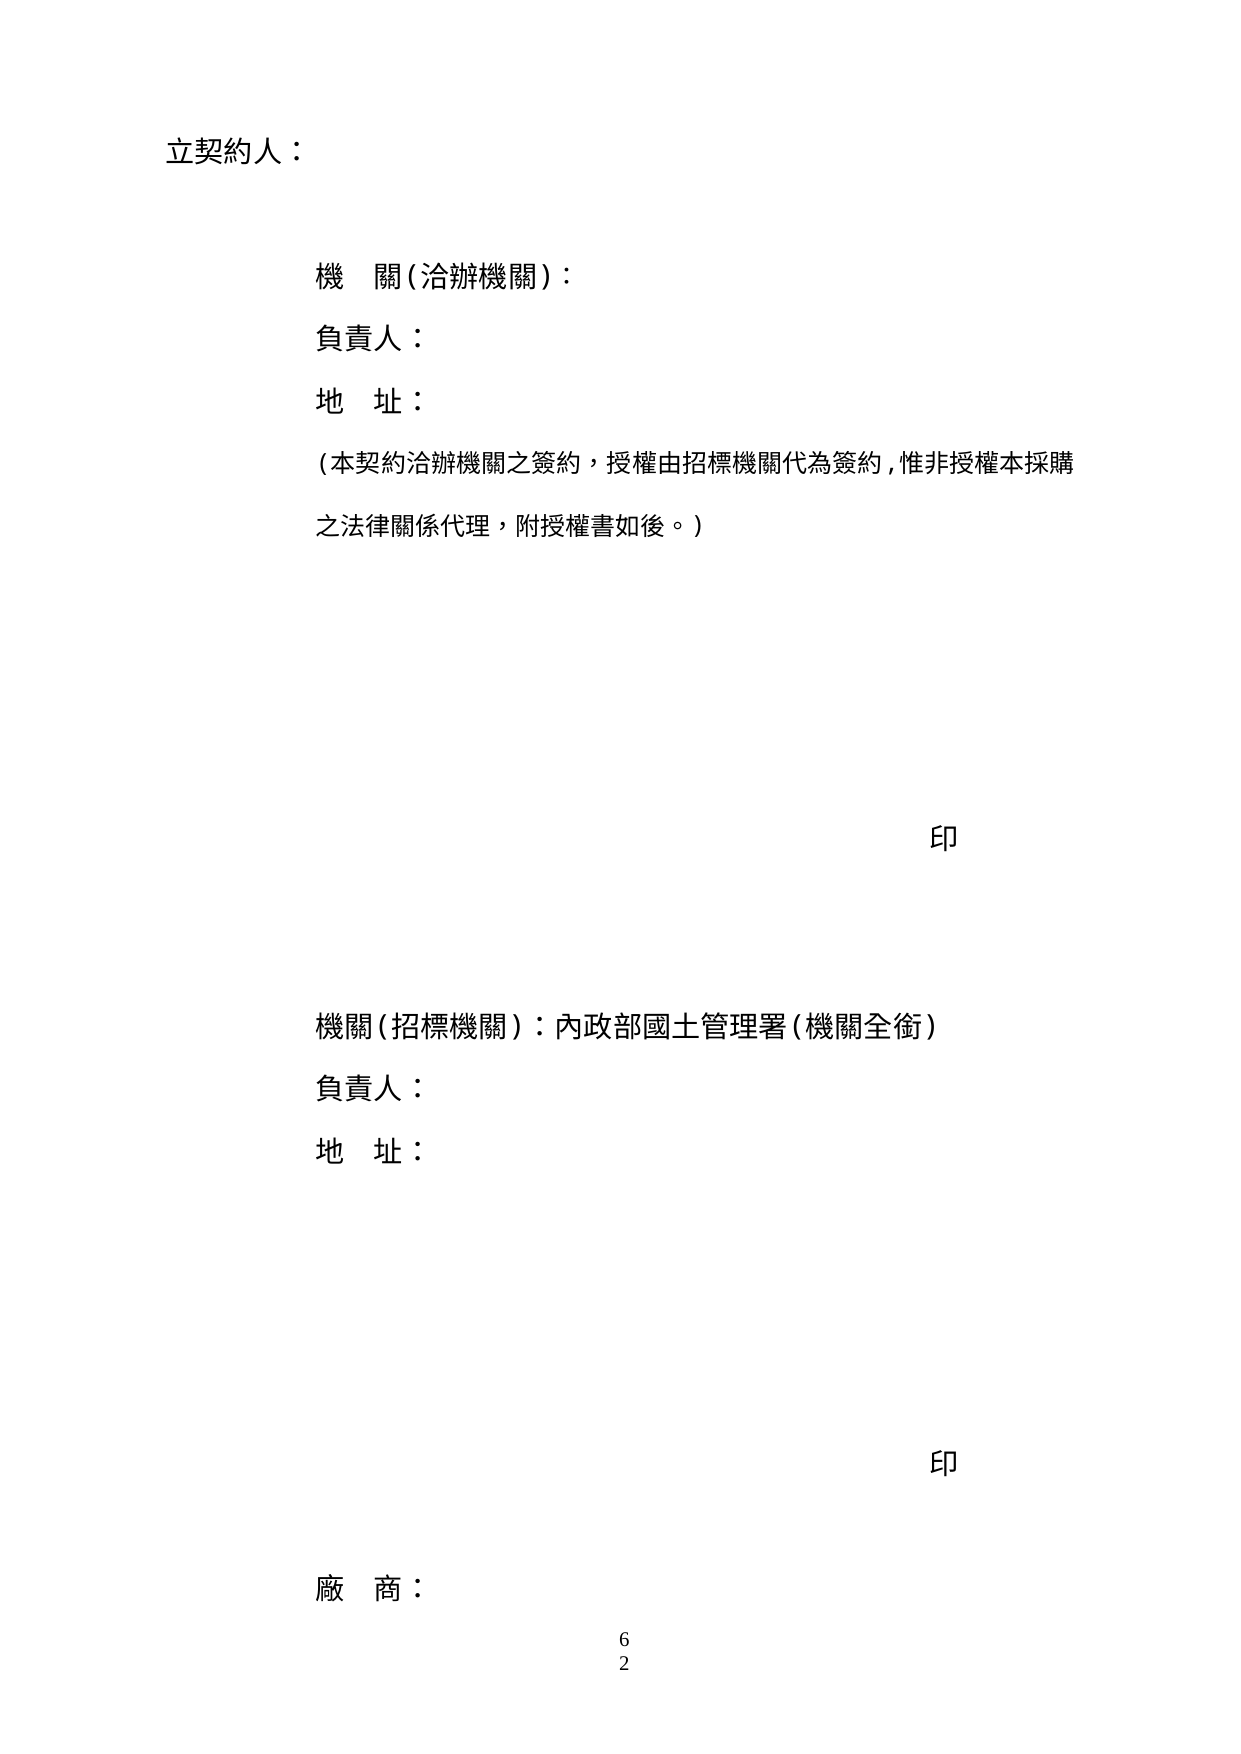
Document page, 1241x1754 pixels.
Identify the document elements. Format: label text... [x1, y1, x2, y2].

text 印 [315, 1420, 958, 1483]
text 機關(招標機關)：內政部國土管理署(機關全銜) [315, 983, 1075, 1045]
text 印 [315, 795, 958, 858]
text 廠 商： [315, 1545, 1075, 1608]
text 負責人： [315, 1045, 1075, 1108]
text 機 關(洽辦機關)： [315, 233, 1075, 295]
text 地 址： [315, 358, 1075, 420]
text 地 址： [315, 1108, 1075, 1170]
text 立契約人： [165, 108, 1075, 170]
text 負責人： [315, 295, 1075, 358]
text (本契約洽辦機關之簽約，授權由招標機關代為簽約,惟非授權本採購之法律關係代理，附授權書如後。) [315, 420, 1075, 545]
